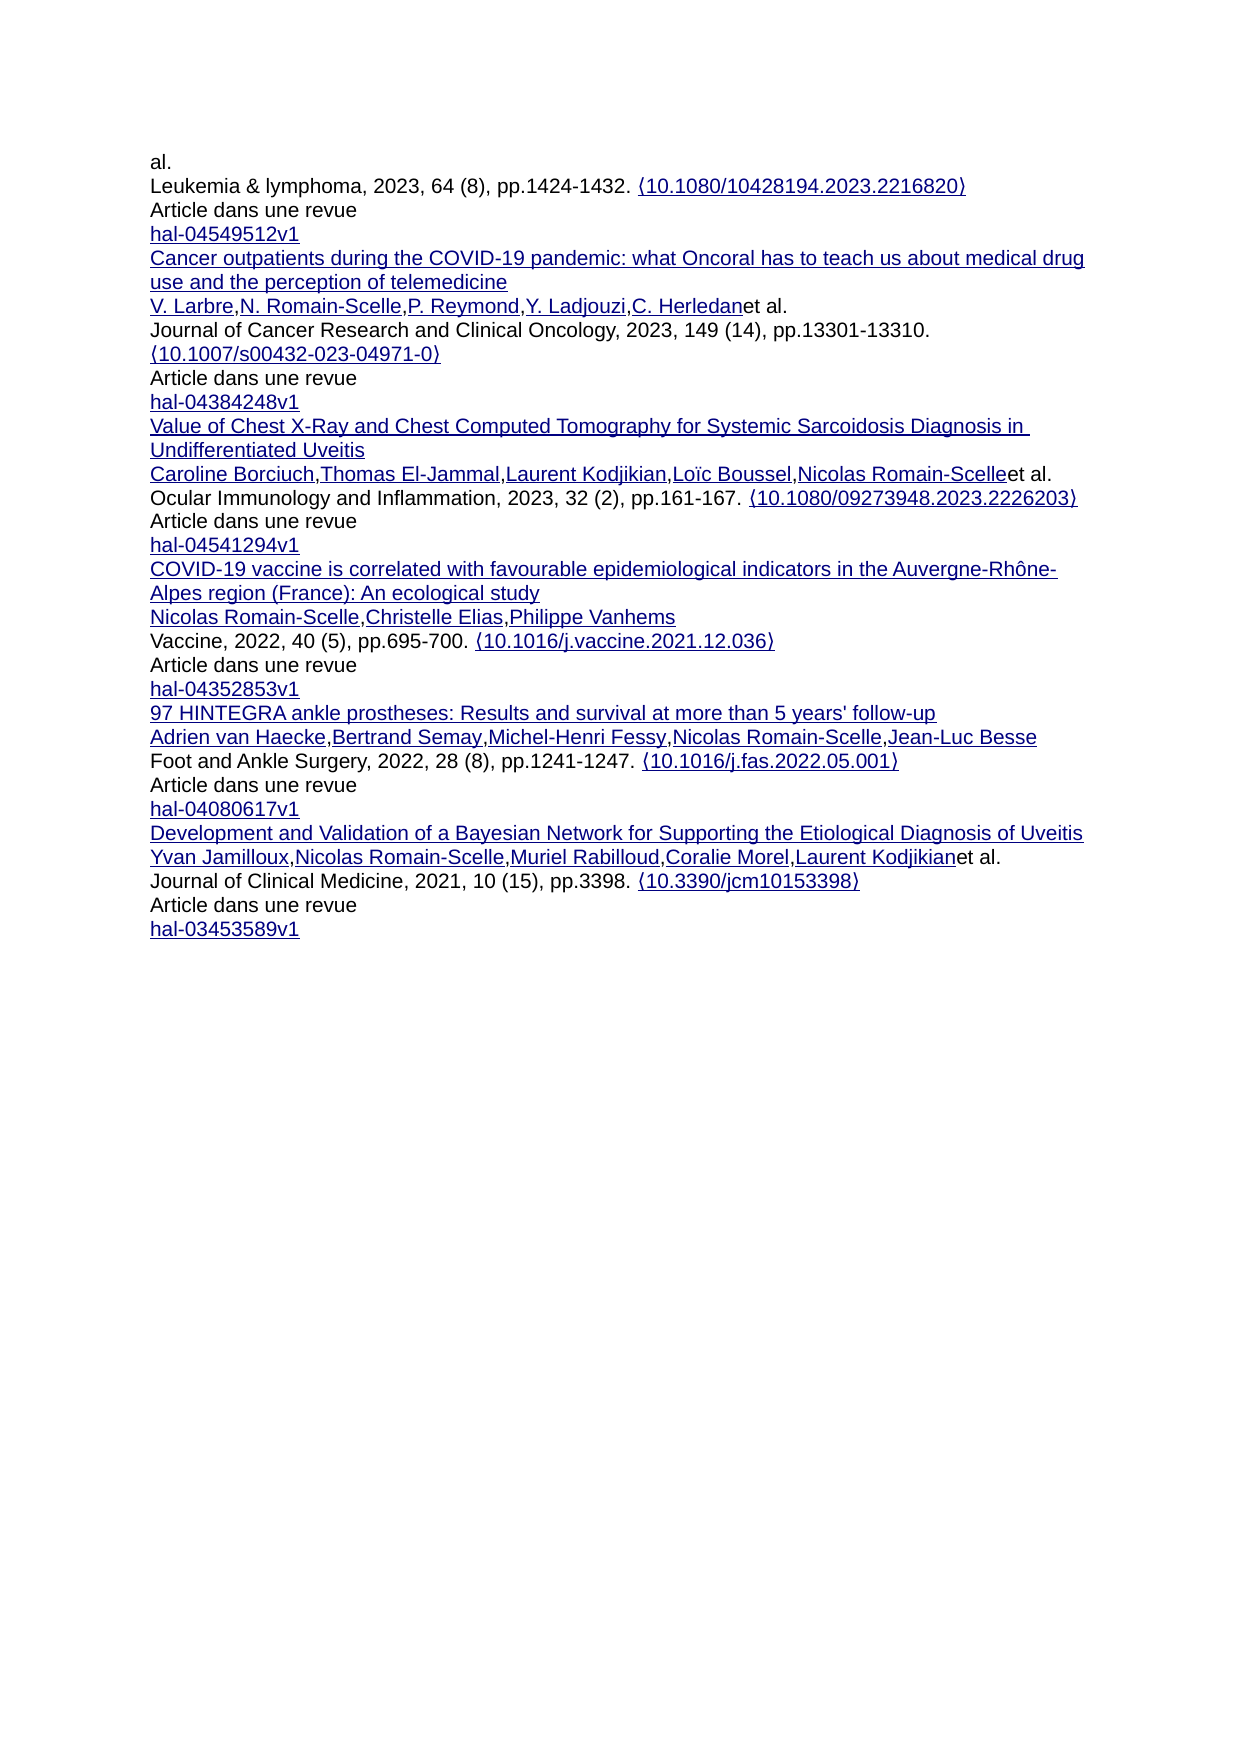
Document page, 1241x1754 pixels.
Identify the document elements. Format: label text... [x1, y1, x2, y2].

table_cell Brentuximab-vedotin in combination with cyclophosphamide, doxorubicin, prednisolone for the treatment of aggressive CD30-positive cutaneous T-cell lymphomas Emmanuel Ribereau-Gayon,Marie Donzel,Felix Pham,Nicolas Romain-Scelle,Marie Perier-Muzetet al. Leukemia & lymphoma, 2023, 64 (8), pp.1424-1432. ⟨10.1080/10428194.2023.2216820⟩ Article dans une revue hal-04549512v1 [150, 150, 1090, 246]
table_cell Cancer outpatients during the COVID-19 pandemic: what Oncoral has to teach us about medical drug use and the perception of telemedicine V. Larbre,N. Romain-Scelle,P. Reymond,Y. Ladjouzi,C. Herledanet al. Journal of Cancer Research and Clinical Oncology, 2023, 149 (14), pp.13301-13310. ⟨10.1007/s00432-023-04971-0⟩ Article dans une revue hal-04384248v1 [150, 246, 1090, 413]
table_cell Value of Chest X-Ray and Chest Computed Tomography for Systemic Sarcoidosis Diagnosis in Undifferentiated Uveitis Caroline Borciuch,Thomas El-Jammal,Laurent Kodjikian,Loïc Boussel,Nicolas Romain-Scelleet al. Ocular Immunology and Inflammation, 2023, 32 (2), pp.161-167. ⟨10.1080/09273948.2023.2226203⟩ Article dans une revue hal-04541294v1 [150, 414, 1090, 557]
table_cell COVID-19 vaccine is correlated with favourable epidemiological indicators in the Auvergne-Rhône-Alpes region (France): An ecological study Nicolas Romain-Scelle,Christelle Elias,Philippe Vanhems Vaccine, 2022, 40 (5), pp.695-700. ⟨10.1016/j.vaccine.2021.12.036⟩ Article dans une revue hal-04352853v1 [150, 557, 1090, 701]
table_cell 97 HINTEGRA ankle prostheses: Results and survival at more than 5 years' follow-up Adrien van Haecke,Bertrand Semay,Michel-Henri Fessy,Nicolas Romain-Scelle,Jean-Luc Besse Foot and Ankle Surgery, 2022, 28 (8), pp.1241-1247. ⟨10.1016/j.fas.2022.05.001⟩ Article dans une revue hal-04080617v1 [150, 701, 1090, 821]
table_cell Development and Validation of a Bayesian Network for Supporting the Etiological Diagnosis of Uveitis Yvan Jamilloux,Nicolas Romain-Scelle,Muriel Rabilloud,Coralie Morel,Laurent Kodjikianet al. Journal of Clinical Medicine, 2021, 10 (15), pp.3398. ⟨10.3390/jcm10153398⟩ Article dans une revue hal-03453589v1 [150, 821, 1090, 941]
